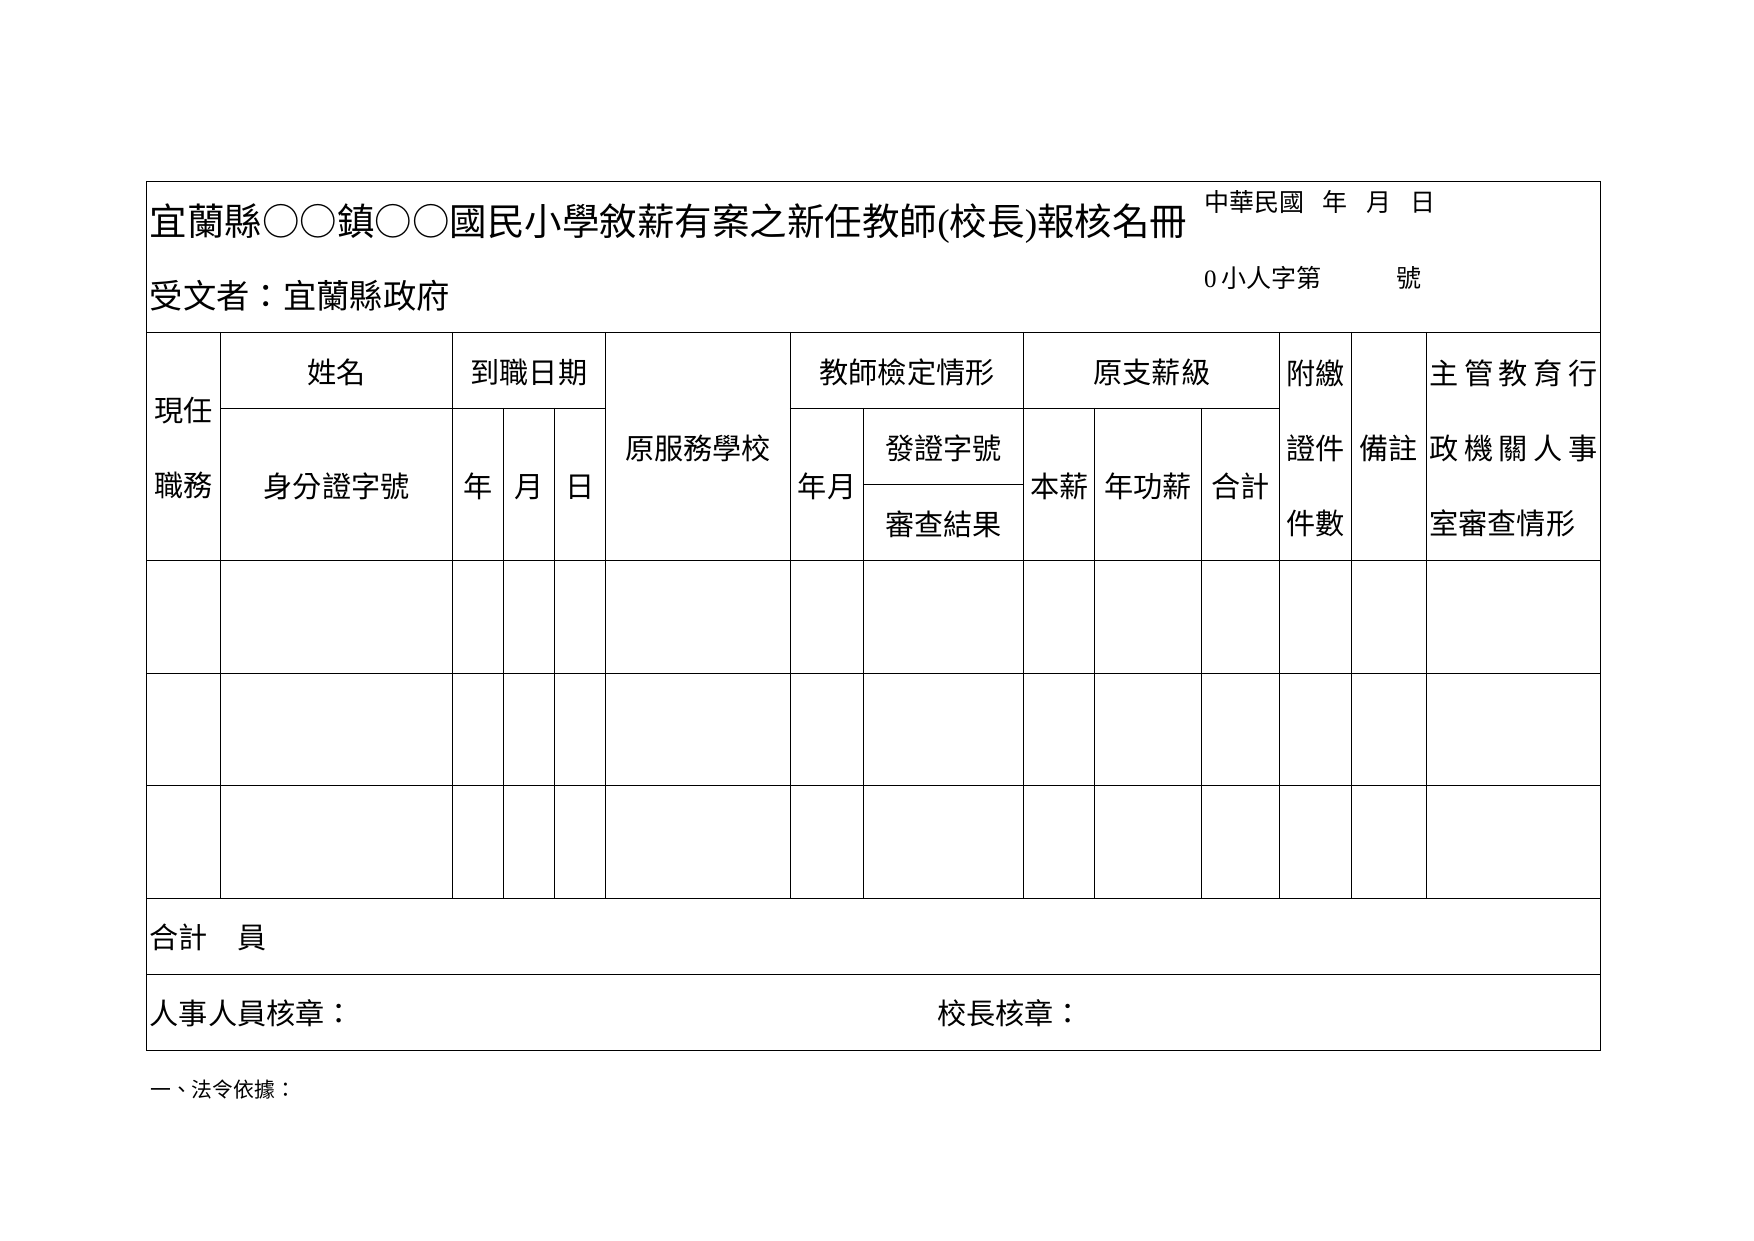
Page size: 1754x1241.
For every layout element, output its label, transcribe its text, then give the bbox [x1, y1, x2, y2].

table_cell 年 [453, 409, 503, 560]
table_cell 合計 [1202, 409, 1279, 560]
table_cell [1352, 561, 1426, 672]
table_cell [1202, 786, 1279, 897]
table_cell [555, 561, 605, 672]
table_cell [1024, 561, 1094, 672]
table_cell [147, 674, 220, 785]
table_cell 年月 [791, 409, 863, 560]
table_cell [555, 674, 605, 785]
table_cell 原服務學校 [606, 333, 790, 560]
table_cell [1024, 786, 1094, 897]
table_cell [1202, 674, 1279, 785]
table_cell 審查結果 [864, 485, 1023, 560]
table_cell [555, 786, 605, 897]
table_cell [1024, 674, 1094, 785]
table_cell [1427, 786, 1600, 897]
table_cell [1095, 674, 1201, 785]
table_cell [453, 561, 503, 672]
table_header 中華民國 年 月 日 [1201, 182, 1600, 219]
table_cell [221, 674, 452, 785]
table_cell [1280, 786, 1351, 897]
table_cell [864, 674, 1023, 785]
table_cell [791, 786, 863, 897]
table_header 宜蘭縣○○鎮○○國民小學敘薪有案之新任教師(校長)報核名冊 受文者：宜蘭縣政府 [147, 182, 1201, 332]
table_cell [1202, 561, 1279, 672]
table_cell [791, 561, 863, 672]
table_cell [1280, 561, 1351, 672]
table_cell [1352, 674, 1426, 785]
table_cell [1427, 561, 1600, 672]
table_cell 合計 員 [147, 899, 1600, 973]
table_cell 本薪 [1024, 409, 1094, 560]
text 一、法令依據： [150, 1069, 1604, 1107]
table_cell [864, 786, 1023, 897]
table_cell [606, 674, 790, 785]
table_cell 教師檢定情形 [791, 333, 1023, 408]
table_cell 到職日期 [453, 333, 605, 408]
table_cell [453, 674, 503, 785]
table_cell [1427, 674, 1600, 785]
table_cell 人事人員核章： 校長核章： [147, 975, 1600, 1049]
table_cell [453, 786, 503, 897]
table_cell 主管教育行政機關人事室審查情形 [1427, 333, 1600, 560]
table_cell [606, 561, 790, 672]
table_cell [221, 786, 452, 897]
table_cell [1095, 561, 1201, 672]
table_cell 現任職務 [147, 333, 220, 560]
table_cell 備註 [1352, 333, 1426, 560]
table_cell [147, 561, 220, 672]
table_cell 姓名 [221, 333, 452, 408]
table_cell [606, 786, 790, 897]
table_cell [864, 561, 1023, 672]
table_cell 附繳證件件數 [1280, 333, 1351, 560]
table_cell [1352, 786, 1426, 897]
table_cell [504, 786, 554, 897]
table_cell 年功薪 [1095, 409, 1201, 560]
table_cell 月 [504, 409, 554, 560]
table_cell [147, 786, 220, 897]
table_cell 日 [555, 409, 605, 560]
table_cell 發證字號 [864, 409, 1023, 484]
table_cell 0小人字第 號 [1201, 219, 1600, 332]
table_cell [1280, 674, 1351, 785]
table_cell [1095, 786, 1201, 897]
table_cell [791, 674, 863, 785]
table_cell 身分證字號 [221, 409, 452, 560]
table_cell [504, 674, 554, 785]
table_cell 原支薪級 [1024, 333, 1279, 408]
table_cell [221, 561, 452, 672]
table_cell [504, 561, 554, 672]
